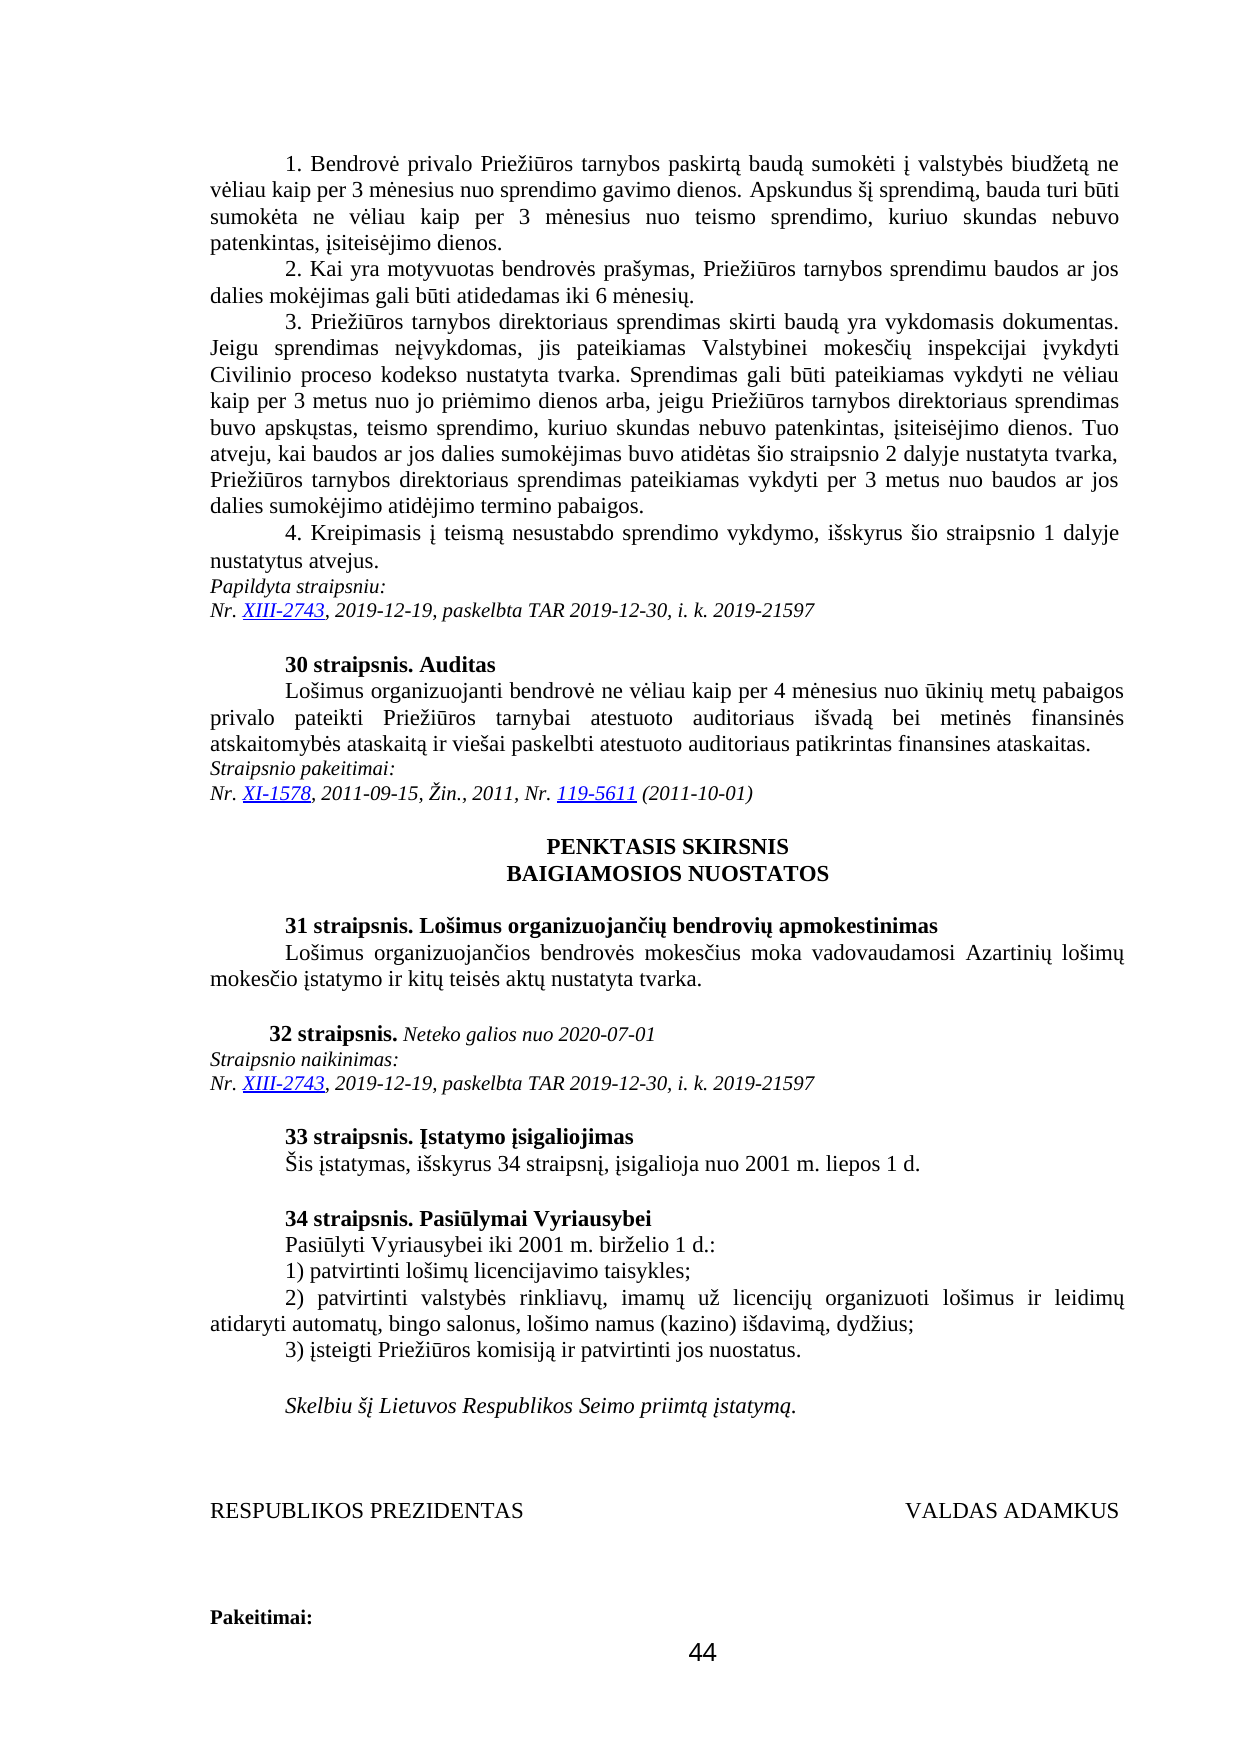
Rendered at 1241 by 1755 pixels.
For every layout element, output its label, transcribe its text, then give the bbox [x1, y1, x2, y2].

text Straipsnio pakeitimai: [210, 756, 1120, 780]
text RESPUBLIKOS PREZIDENTAS VALDAS ADAMKUS [210, 1497, 1126, 1523]
text 32 straipsnis. Neteko galios nuo 2020-07-01 [210, 1020, 1120, 1046]
text Pakeitimai: [210, 1605, 1126, 1629]
text 30 straipsnis. Auditas [210, 651, 1126, 677]
text 3. Priežiūros tarnybos direktoriaus sprendimas skirti baudą yra vykdomasis dokumentas. Jeigu sprendimas neįvykdomas, jis pateikiamas Valstybinei mokesčių inspekcijai įvykdyti Civilinio proceso kodekso nustatyta tvarka. Sprendimas gali būti pateikiamas vykdyti ne vėliau kaip per 3 metus nuo jo priėmimo dienos arba, jeigu Priežiūros tarnybos direktoriaus sprendimas buvo apskųstas, teismo sprendimo, kuriuo skundas nebuvo patenkintas, įsiteisėjimo dienos. Tuo atveju, kai baudos ar jos dalies sumokėjimas buvo atidėtas šio straipsnio 2 dalyje nustatyta tvarka, Priežiūros tarnybos direktoriaus sprendimas pateikiamas vykdyti per 3 metus nuo baudos ar jos dalies sumokėjimo atidėjimo termino pabaigos. [210, 308, 1120, 519]
text Straipsnio naikinimas: [210, 1046, 1120, 1071]
text 34 straipsnis. Pasiūlymai Vyriausybei [210, 1205, 1126, 1231]
text 2. Kai yra motyvuotas bendrovės prašymas, Priežiūros tarnybos sprendimu baudos ar jos dalies mokėjimas gali būti atidedamas iki 6 mėnesių. [210, 255, 1120, 308]
text Nr. XI-1578, 2011-09-15, Žin., 2011, Nr. 119-5611 (2011-10-01) [210, 780, 1120, 804]
text Šis įstatymas, išskyrus 34 straipsnį, įsigalioja nuo 2001 m. liepos 1 d. [210, 1150, 1126, 1176]
text 4. Kreipimasis į teismą nesustabdo sprendimo vykdymo, išskyrus šio straipsnio 1 dalyje nustatytus atvejus. [210, 519, 1120, 574]
text 31 straipsnis. Lošimus organizuojančių bendrovių apmokestinimas [210, 912, 1126, 939]
text Lošimus organizuojanti bendrovė ne vėliau kaip per 4 mėnesius nuo ūkinių metų pabaigos privalo pateikti Priežiūros tarnybai atestuoto auditoriaus išvadą bei metinės finansinės atskaitomybės ataskaitą ir viešai paskelbti atestuoto auditoriaus patikrintas finansines ataskaitas. [210, 677, 1126, 756]
text 3) įsteigti Priežiūros komisiją ir patvirtinti jos nuostatus. [210, 1337, 1126, 1363]
text Skelbiu šį Lietuvos Respublikos Seimo priimtą įstatymą. [210, 1392, 1126, 1418]
text Nr. XIII-2743, 2019-12-19, paskelbta TAR 2019-12-30, i. k. 2019-21597 [210, 1071, 1120, 1094]
text 2) patvirtinti valstybės rinkliavų, imamų už licencijų organizuoti lošimus ir leidimų atidaryti automatų, bingo salonus, lošimo namus (kazino) išdavimą, dydžius; [210, 1284, 1126, 1337]
text 1) patvirtinti lošimų licencijavimo taisykles; [210, 1257, 1126, 1284]
text 1. Bendrovė privalo Priežiūros tarnybos paskirtą baudą sumokėti į valstybės biudžetą ne vėliau kaip per 3 mėnesius nuo sprendimo gavimo dienos. Apskundus šį sprendimą, bauda turi būti sumokėta ne vėliau kaip per 3 mėnesius nuo teismo sprendimo, kuriuo skundas nebuvo patenkintas, įsiteisėjimo dienos. [210, 150, 1120, 255]
text Pasiūlyti Vyriausybei iki 2001 m. birželio 1 d.: [210, 1231, 1126, 1257]
text BAIGIAMOSIOS NUOSTATOS [210, 859, 1126, 886]
text 33 straipsnis. Įstatymo įsigaliojimas [210, 1123, 1126, 1150]
text Lošimus organizuojančios bendrovės mokesčius moka vadovaudamosi Azartinių lošimų mokesčio įstatymo ir kitų teisės aktų nustatyta tvarka. [210, 939, 1126, 991]
text Papildyta straipsniu: [210, 574, 1120, 598]
text Nr. XIII-2743, 2019-12-19, paskelbta TAR 2019-12-30, i. k. 2019-21597 [210, 598, 1120, 622]
text PENKTASIS SKIRSNIS [210, 833, 1126, 859]
